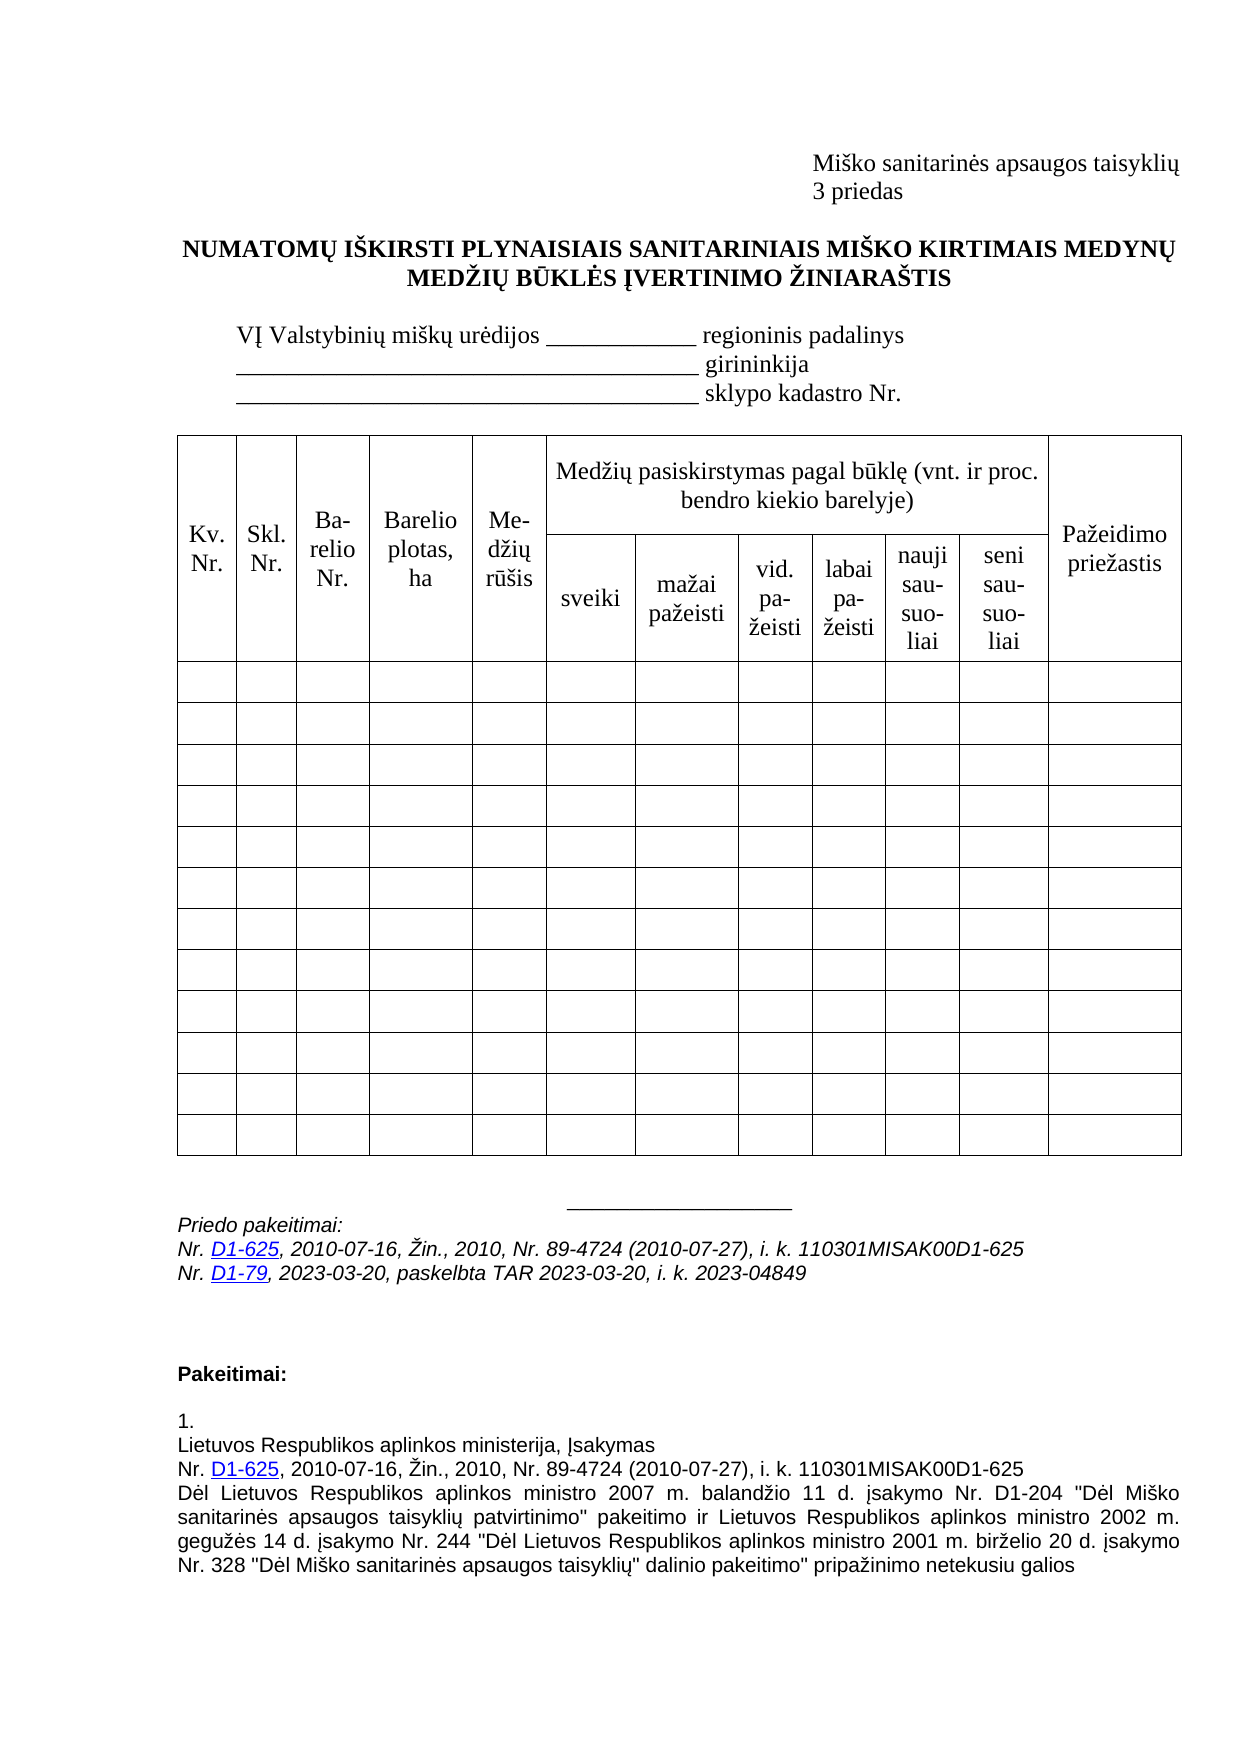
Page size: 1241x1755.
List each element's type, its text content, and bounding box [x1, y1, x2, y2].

table_cell [297, 950, 369, 990]
table_cell [1049, 662, 1181, 702]
table_header Ba-relio Nr. [297, 436, 369, 661]
table_cell [297, 909, 369, 949]
table_cell [547, 950, 635, 990]
table_cell [636, 662, 738, 702]
table_cell [886, 745, 959, 784]
table_cell [960, 909, 1048, 949]
table_cell [886, 950, 959, 990]
text NUMATOMŲ IŠKIRSTI PLYNAISiais SANITARINIAIS MIŠKO KIRTIMAIS MEDYNŲ MEDŽIŲ BŪKLĖS ĮVERTINIMO ŽINIARAŠTIS [177, 234, 1181, 291]
table_cell [547, 991, 635, 1031]
text 3 priedas [812, 176, 1181, 205]
table_cell [473, 1115, 546, 1155]
table_cell [886, 703, 959, 743]
table_cell [739, 1033, 812, 1073]
table_cell [473, 950, 546, 990]
table_cell [886, 1074, 959, 1114]
table_cell [886, 991, 959, 1031]
table_cell [739, 745, 812, 784]
table_cell [813, 1074, 885, 1114]
table_header Me-džių rūšis [473, 436, 546, 661]
table_cell [237, 786, 296, 826]
table_cell [237, 991, 296, 1031]
table_cell [813, 703, 885, 743]
table_cell vid. pa-žeisti [739, 535, 812, 661]
table_cell [547, 1033, 635, 1073]
text Miško sanitarinės apsaugos taisyklių [812, 148, 1181, 176]
table_cell [1049, 786, 1181, 826]
table_cell [473, 1033, 546, 1073]
table_cell [636, 909, 738, 949]
table_cell [1049, 991, 1181, 1031]
table_cell [636, 1074, 738, 1114]
table_cell [473, 662, 546, 702]
table_cell [370, 909, 472, 949]
table_cell [237, 1074, 296, 1114]
table_cell [297, 703, 369, 743]
table_cell [1049, 745, 1181, 784]
table_cell [739, 662, 812, 702]
table_cell [636, 827, 738, 867]
table_header Medžių pasiskirstymas pagal būklę (vnt. ir proc. bendro kiekio barelyje) [547, 436, 1048, 534]
table_cell [370, 1115, 472, 1155]
text __________________ [177, 1184, 1181, 1213]
table_cell [636, 745, 738, 784]
table_cell [636, 868, 738, 908]
table_cell [297, 786, 369, 826]
table_cell [636, 991, 738, 1031]
table_cell [960, 868, 1048, 908]
table_cell [547, 662, 635, 702]
table_cell [547, 868, 635, 908]
table_cell [370, 991, 472, 1031]
table_cell [1049, 868, 1181, 908]
table_cell seni sau-suo-liai [960, 535, 1048, 661]
table_cell [1049, 1115, 1181, 1155]
table_cell [370, 703, 472, 743]
table_cell [1049, 827, 1181, 867]
table_cell [370, 950, 472, 990]
table_cell [960, 703, 1048, 743]
table_cell [813, 786, 885, 826]
table_cell [960, 1033, 1048, 1073]
table_cell [886, 1115, 959, 1155]
table_cell [473, 1074, 546, 1114]
table_cell [813, 745, 885, 784]
table_cell [547, 1115, 635, 1155]
table_cell labai pa-žeisti [813, 535, 885, 661]
table_cell [960, 786, 1048, 826]
table_cell [813, 909, 885, 949]
table_cell [813, 950, 885, 990]
text Nr. D1-625, 2010-07-16, Žin., 2010, Nr. 89-4724 (2010-07-27), i. k. 110301MISAK00D1-625 [177, 1457, 1181, 1481]
table_cell [370, 1033, 472, 1073]
table_cell [297, 662, 369, 702]
table_header Kv. Nr. [178, 436, 236, 661]
table_cell [178, 1033, 236, 1073]
table_cell [813, 868, 885, 908]
table_cell [813, 991, 885, 1031]
table_cell [739, 786, 812, 826]
table_cell [547, 1074, 635, 1114]
table_cell [178, 1074, 236, 1114]
table_cell [297, 1115, 369, 1155]
text _____________________________________ girininkija [177, 349, 1181, 378]
table_cell [473, 909, 546, 949]
table_cell [370, 662, 472, 702]
table_cell [178, 662, 236, 702]
table_cell sveiki [547, 535, 635, 661]
text _____________________________________ sklypo kadastro Nr. [177, 378, 1181, 406]
text Priedo pakeitimai: [177, 1213, 1181, 1237]
table_cell [960, 745, 1048, 784]
table_cell [178, 909, 236, 949]
table_cell [178, 950, 236, 990]
table_header Skl. Nr. [237, 436, 296, 661]
table_cell [237, 868, 296, 908]
table_header Barelio plotas, ha [370, 436, 472, 661]
text Pakeitimai: [177, 1361, 1181, 1385]
table_cell [636, 950, 738, 990]
table_cell [1049, 909, 1181, 949]
table_cell [370, 868, 472, 908]
text 1. [177, 1409, 1181, 1433]
table_cell [886, 827, 959, 867]
table_cell [547, 703, 635, 743]
table_cell [739, 909, 812, 949]
table_cell [813, 1033, 885, 1073]
table_cell [297, 1074, 369, 1114]
table_cell [960, 950, 1048, 990]
table_cell [370, 827, 472, 867]
table_cell [297, 1033, 369, 1073]
table_cell [178, 745, 236, 784]
table_cell [1049, 950, 1181, 990]
table_cell [739, 703, 812, 743]
table_cell [547, 786, 635, 826]
table_cell [237, 745, 296, 784]
table_cell [297, 991, 369, 1031]
table_cell [886, 868, 959, 908]
table_cell [739, 1074, 812, 1114]
table_cell mažai pažeisti [636, 535, 738, 661]
table_cell [636, 1115, 738, 1155]
table_cell [237, 909, 296, 949]
table_cell [473, 745, 546, 784]
table_cell [178, 827, 236, 867]
table_cell [1049, 1074, 1181, 1114]
table_cell [813, 662, 885, 702]
text Nr. D1-625, 2010-07-16, Žin., 2010, Nr. 89-4724 (2010-07-27), i. k. 110301MISAK00D1-625 [177, 1237, 1181, 1261]
table_cell [960, 991, 1048, 1031]
table_cell [547, 745, 635, 784]
table_cell [178, 991, 236, 1031]
table_cell [237, 827, 296, 867]
table_cell [178, 786, 236, 826]
table_cell [237, 1115, 296, 1155]
table_cell [739, 827, 812, 867]
text Nr. D1-79, 2023-03-20, paskelbta TAR 2023-03-20, i. k. 2023-04849 [177, 1261, 1181, 1285]
table_cell [297, 827, 369, 867]
table_cell [960, 827, 1048, 867]
table_cell [297, 745, 369, 784]
table_cell [886, 786, 959, 826]
table_cell [1049, 1033, 1181, 1073]
table_cell [1049, 703, 1181, 743]
table_cell [370, 1074, 472, 1114]
table_cell [178, 1115, 236, 1155]
table_cell [473, 868, 546, 908]
table_cell [886, 909, 959, 949]
table_cell nauji sau-suo-liai [886, 535, 959, 661]
table_cell [636, 703, 738, 743]
table_cell [547, 909, 635, 949]
table_cell [739, 950, 812, 990]
text Dėl Lietuvos Respublikos aplinkos ministro 2007 m. balandžio 11 d. įsakymo Nr. D1-204 "Dėl Miško sanitarinės apsaugos taisyklių patvirtinimo" pakeitimo ir Lietuvos Respublikos aplinkos ministro 2002 m. gegužės 14 d. įsakymo Nr. 244 "Dėl Lietuvos Respublikos aplinkos ministro 2001 m. birželio 20 d. įsakymo Nr. 328 "Dėl Miško sanitarinės apsaugos taisyklių" dalinio pakeitimo" pripažinimo netekusiu galios [177, 1481, 1181, 1577]
table_cell [960, 662, 1048, 702]
table_cell [237, 703, 296, 743]
table_cell [237, 950, 296, 990]
table_cell [739, 991, 812, 1031]
table_cell [297, 868, 369, 908]
text Lietuvos Respublikos aplinkos ministerija, Įsakymas [177, 1433, 1181, 1457]
text VĮ Valstybinių miškų urėdijos ____________ regioninis padalinys [177, 320, 1181, 349]
table_cell [960, 1115, 1048, 1155]
table_cell [473, 991, 546, 1031]
table_header Pažeidimo priežastis [1049, 436, 1181, 661]
table_cell [370, 745, 472, 784]
table_cell [370, 786, 472, 826]
table_cell [739, 1115, 812, 1155]
table_cell [739, 868, 812, 908]
table_cell [636, 786, 738, 826]
table_cell [960, 1074, 1048, 1114]
table_cell [473, 827, 546, 867]
table_cell [886, 662, 959, 702]
table_cell [237, 662, 296, 702]
table_cell [237, 1033, 296, 1073]
table_cell [473, 786, 546, 826]
table_cell [636, 1033, 738, 1073]
table_cell [886, 1033, 959, 1073]
table_cell [547, 827, 635, 867]
table_cell [813, 1115, 885, 1155]
table_cell [473, 703, 546, 743]
table_cell [178, 703, 236, 743]
table_cell [178, 868, 236, 908]
table_cell [813, 827, 885, 867]
